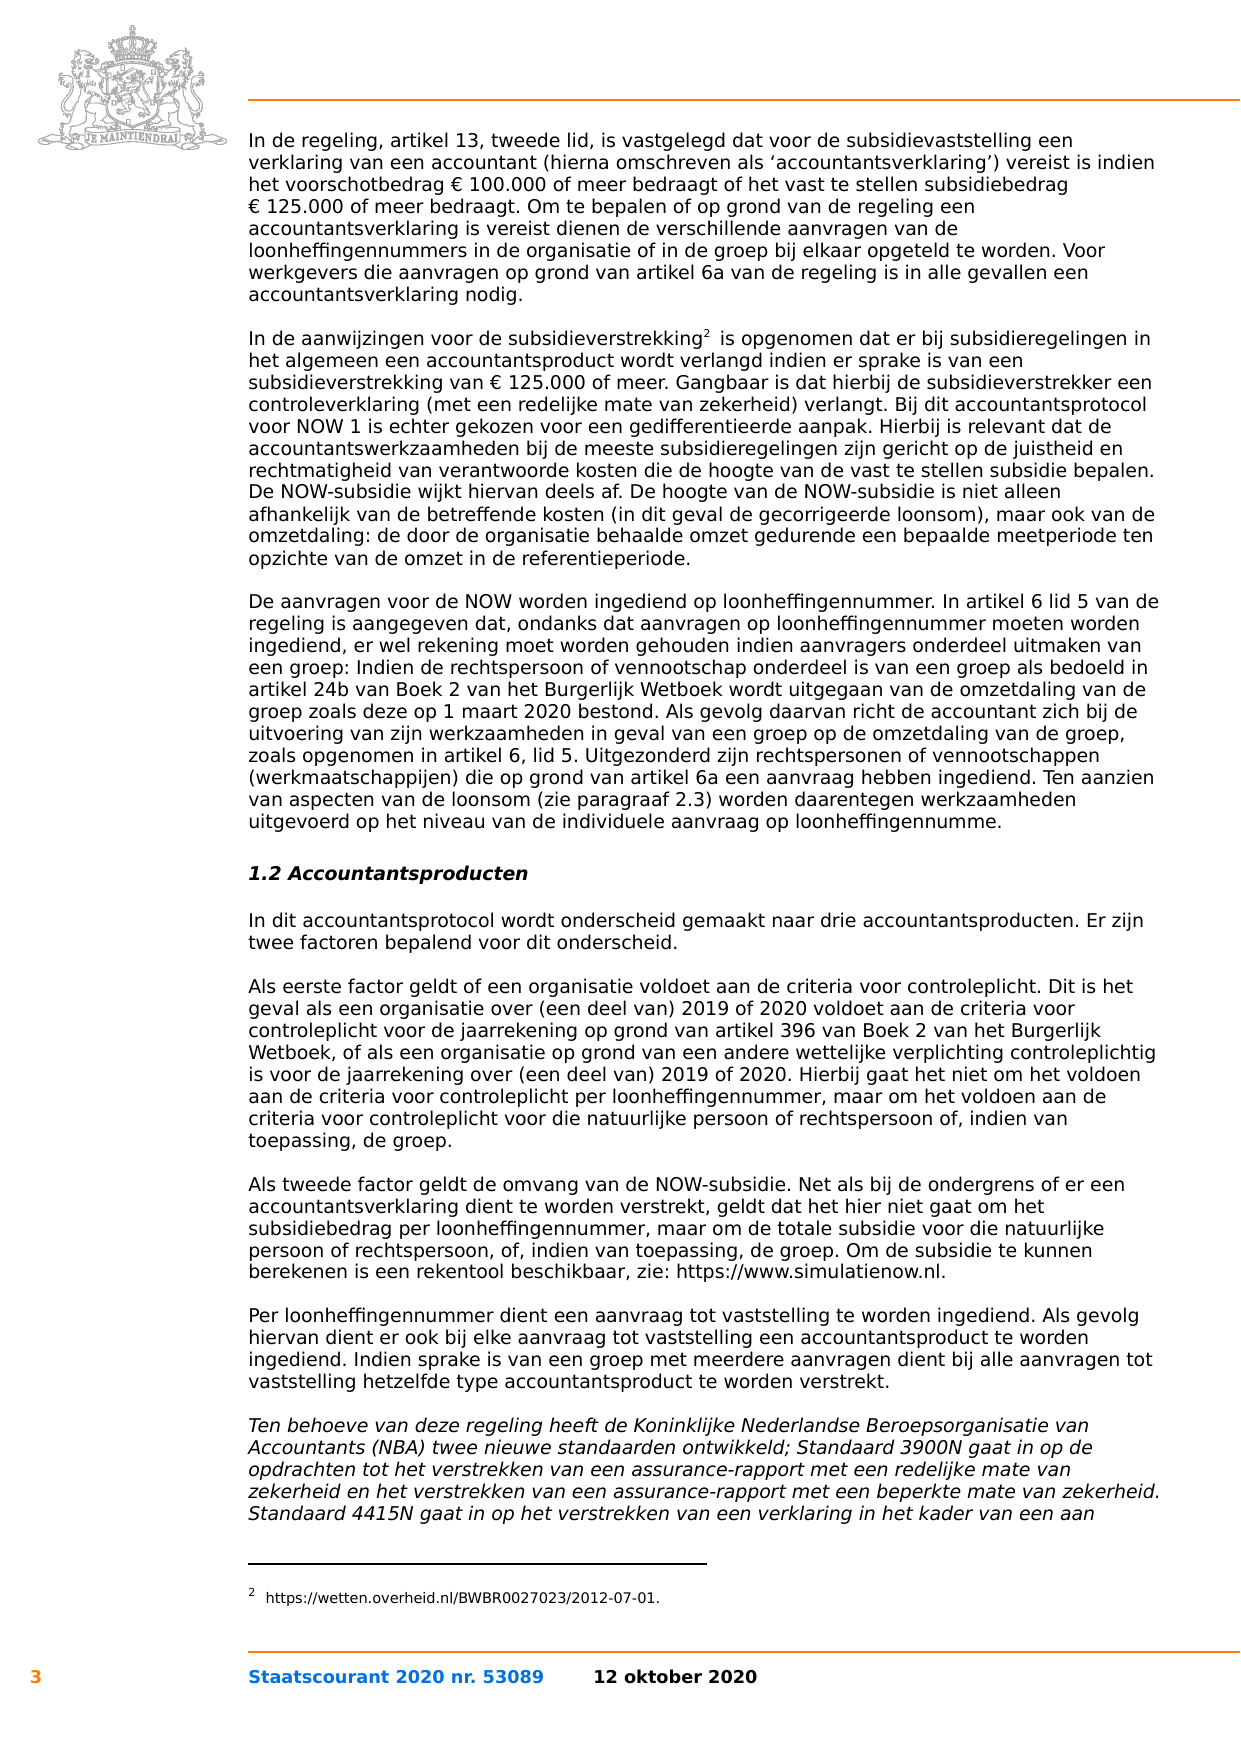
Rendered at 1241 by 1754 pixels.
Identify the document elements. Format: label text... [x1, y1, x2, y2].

text In dit accountantsprotocol wordt onderscheid gemaakt naar drie accountantsproducten. Er zijn twee factoren bepalend voor dit onderscheid. [248, 910, 1163, 954]
picture [38, 25, 227, 150]
text Per loonheffingennummer dient een aanvraag tot vaststelling te worden ingediend. Als gevolg hiervan dient er ook bij elke aanvraag tot vaststelling een accountantsproduct te worden ingediend. Indien sprake is van een groep met meerdere aanvragen dient bij alle aanvragen tot vaststelling hetzelfde type accountantsproduct te worden verstrekt. [248, 1305, 1163, 1393]
text In de regeling, artikel 13, tweede lid, is vastgelegd dat voor de subsidievaststelling een verklaring van een accountant (hierna omschreven als ‘accountantsverklaring’) vereist is indien het voorschotbedrag € 100.000 of meer bedraagt of het vast te stellen subsidiebedrag € 125.000 of meer bedraagt. Om te bepalen of op grond van de regeling een accountantsverklaring is vereist dienen de verschillende aanvragen van de loonheffingennummers in de organisatie of in de groep bij elkaar opgeteld te worden. Voor werkgevers die aanvragen op grond van artikel 6a van de regeling is in alle gevallen een accountantsverklaring nodig. [248, 130, 1163, 306]
text Als eerste factor geldt of een organisatie voldoet aan de criteria voor controleplicht. Dit is het geval als een organisatie over (een deel van) 2019 of 2020 voldoet aan de criteria voor controleplicht voor de jaarrekening op grond van artikel 396 van Boek 2 van het Burgerlijk Wetboek, of als een organisatie op grond van een andere wettelijke verplichting controleplichtig is voor de jaarrekening over (een deel van) 2019 of 2020. Hierbij gaat het niet om het voldoen aan de criteria voor controleplicht per loonheffingennummer, maar om het voldoen aan de criteria voor controleplicht voor die natuurlijke persoon of rechtspersoon of, indien van toepassing, de groep. [248, 976, 1163, 1152]
text Ten behoeve van deze regeling heeft de Koninklijke Nederlandse Beroepsorganisatie van Accountants (NBA) twee nieuwe standaarden ontwikkeld; Standaard 3900N gaat in op de opdrachten tot het verstrekken van een assurance-rapport met een redelijke mate van zekerheid en het verstrekken van een assurance-rapport met een beperkte mate van zekerheid. Standaard 4415N gaat in op het verstrekken van een verklaring in het kader van een aan [248, 1415, 1163, 1525]
subtitle 1.2 Accountantsproducten [248, 863, 1163, 885]
text De aanvragen voor de NOW worden ingediend op loonheffingennummer. In artikel 6 lid 5 van de regeling is aangegeven dat, ondanks dat aanvragen op loonheffingennummer moeten worden ingediend, er wel rekening moet worden gehouden indien aanvragers onderdeel uitmaken van een groep: Indien de rechtspersoon of vennootschap onderdeel is van een groep als bedoeld in artikel 24b van Boek 2 van het Burgerlijk Wetboek wordt uitgegaan van de omzetdaling van de groep zoals deze op 1 maart 2020 bestond. Als gevolg daarvan richt de accountant zich bij de uitvoering van zijn werkzaamheden in geval van een groep op de omzetdaling van de groep, zoals opgenomen in artikel 6, lid 5. Uitgezonderd zijn rechtspersonen of vennootschappen (werkmaatschappijen) die op grond van artikel 6a een aanvraag hebben ingediend. Ten aanzien van aspecten van de loonsom (zie paragraaf 2.3) worden daarentegen werkzaamheden uitgevoerd op het niveau van de individuele aanvraag op loonheffingennumme. [248, 591, 1163, 833]
text https://wetten.overheid.nl/BWBR0027023/2012-07-01. [248, 1586, 1163, 1608]
text In de aanwijzingen voor de subsidieverstrekking is opgenomen dat er bij subsidieregelingen in het algemeen een accountantsproduct wordt verlangd indien er sprake is van een subsidieverstrekking van € 125.000 of meer. Gangbaar is dat hierbij de subsidieverstrekker een controleverklaring (met een redelijke mate van zekerheid) verlangt. Bij dit accountantsprotocol voor NOW 1 is echter gekozen voor een gedifferentieerde aanpak. Hierbij is relevant dat de accountantswerkzaamheden bij de meeste subsidieregelingen zijn gericht op de juistheid en rechtmatigheid van verantwoorde kosten die de hoogte van de vast te stellen subsidie bepalen. De NOW-subsidie wijkt hiervan deels af. De hoogte van de NOW-subsidie is niet alleen afhankelijk van de betreffende kosten (in dit geval de gecorrigeerde loonsom), maar ook van de omzetdaling: de door de organisatie behaalde omzet gedurende een bepaalde meetperiode ten opzichte van de omzet in de referentieperiode. [248, 328, 1163, 569]
text Als tweede factor geldt de omvang van de NOW-subsidie. Net als bij de ondergrens of er een accountantsverklaring dient te worden verstrekt, geldt dat het hier niet gaat om het subsidiebedrag per loonheffingennummer, maar om de totale subsidie voor die natuurlijke persoon of rechtspersoon, of, indien van toepassing, de groep. Om de subsidie te kunnen berekenen is een rekentool beschikbaar, zie: https://www.simulatienow.nl. [248, 1173, 1163, 1283]
